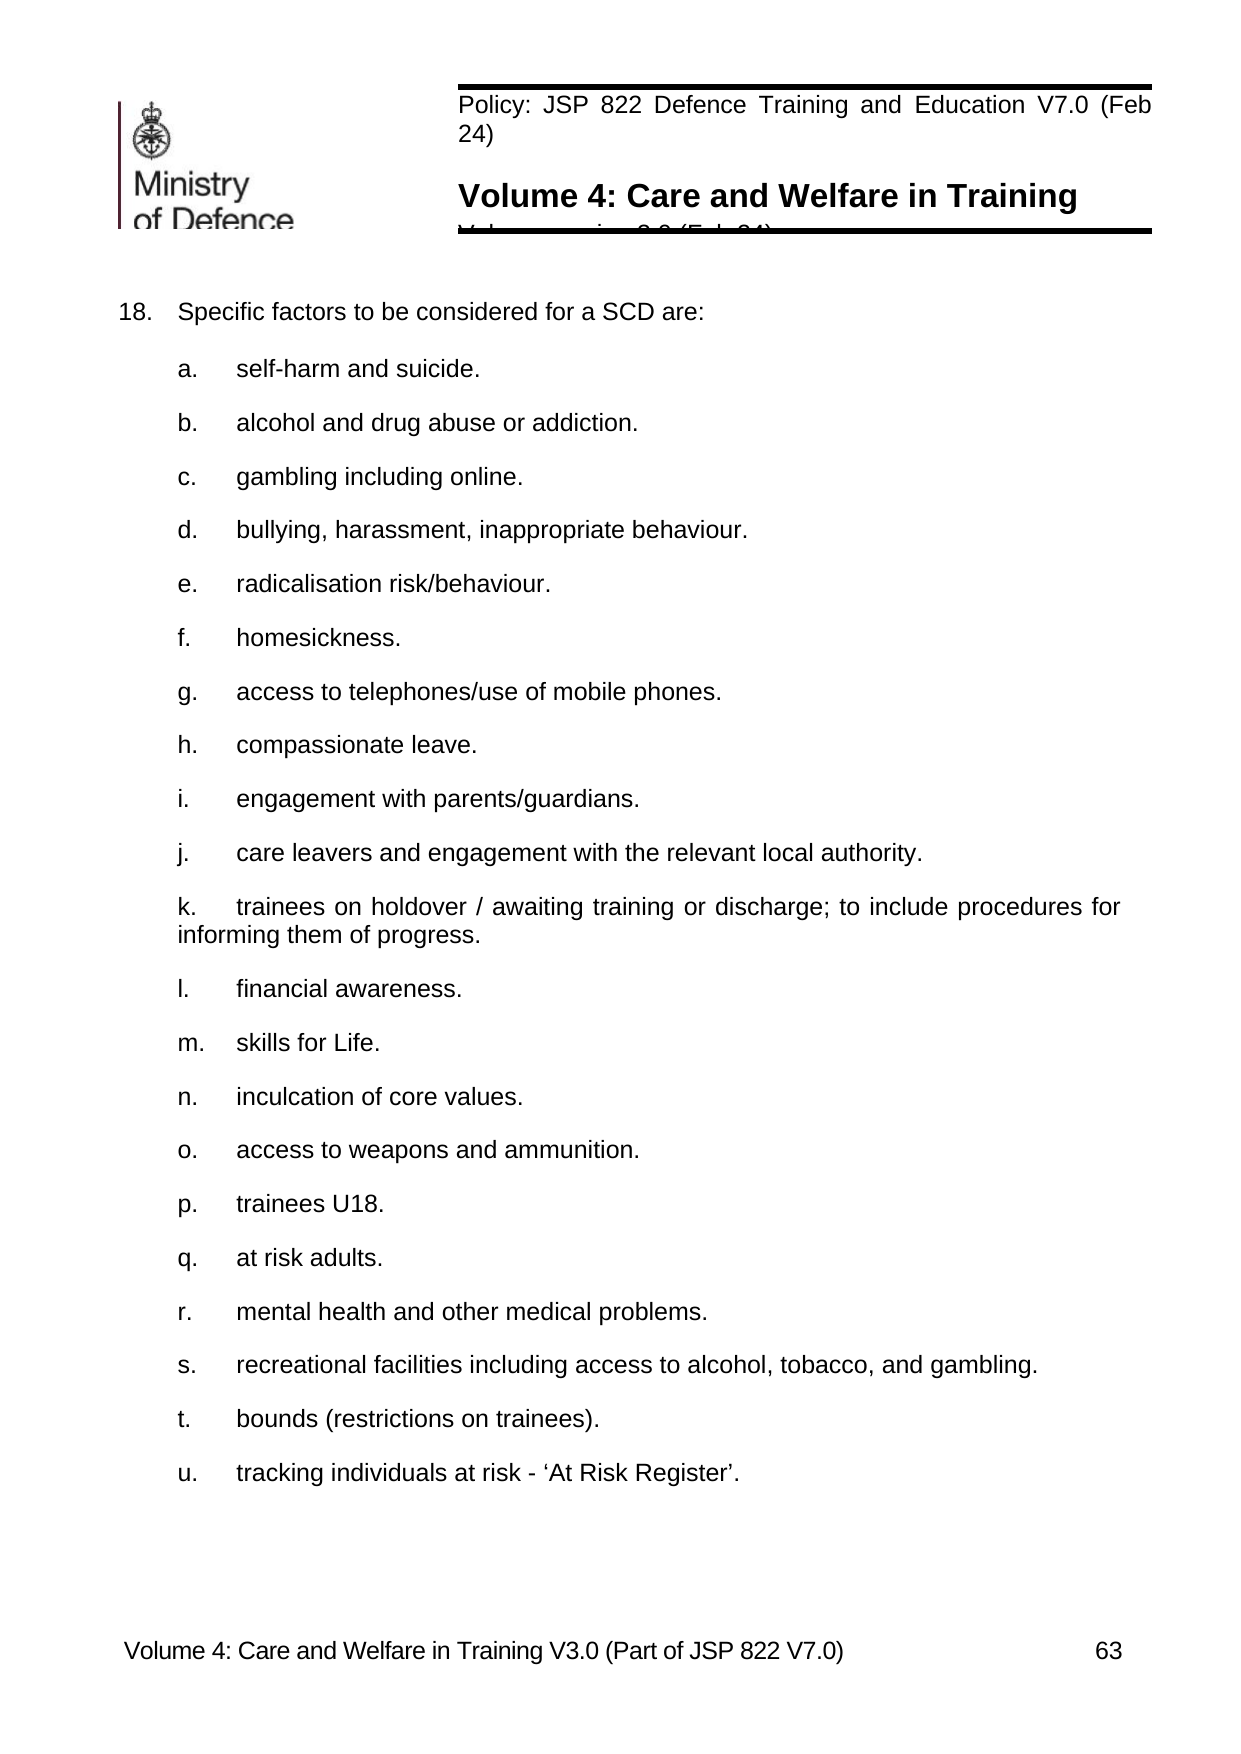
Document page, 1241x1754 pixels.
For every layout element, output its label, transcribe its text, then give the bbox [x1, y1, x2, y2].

list inculcation of core values. [177, 1082, 1122, 1110]
list financial awareness. [177, 974, 1122, 1003]
list bullying, harassment, inappropriate behaviour. [177, 515, 1122, 544]
list at risk adults. [177, 1243, 1122, 1272]
list self-harm and suicide. [177, 354, 1122, 383]
list mental health and other medical problems. [177, 1297, 1122, 1325]
list skills for Life. [177, 1028, 1122, 1057]
list radicalisation risk/behaviour. [177, 569, 1122, 598]
list trainees U18. [177, 1189, 1122, 1218]
list access to telephones/use of mobile phones. [177, 677, 1122, 705]
list bounds (restrictions on trainees). [177, 1404, 1122, 1433]
list gambling including online. [177, 462, 1122, 490]
list homesickness. [177, 623, 1122, 652]
list tracking individuals at risk - ‘At Risk Register’. [177, 1458, 1122, 1487]
list recreational facilities including access to alcohol, tobacco, and gambling. [177, 1350, 1122, 1379]
list access to weapons and ammunition. [177, 1135, 1122, 1164]
list trainees on holdover / awaiting training or discharge; to include procedures for informing them of progress. [177, 892, 1122, 949]
list care leavers and engagement with the relevant local authority. [177, 838, 1122, 867]
list compassionate leave. [177, 730, 1122, 759]
list engagement with parents/guardians. [177, 784, 1122, 813]
list alcohol and drug abuse or addiction. [177, 408, 1122, 437]
text 18. Specific factors to be considered for a SCD are: [118, 297, 1122, 325]
